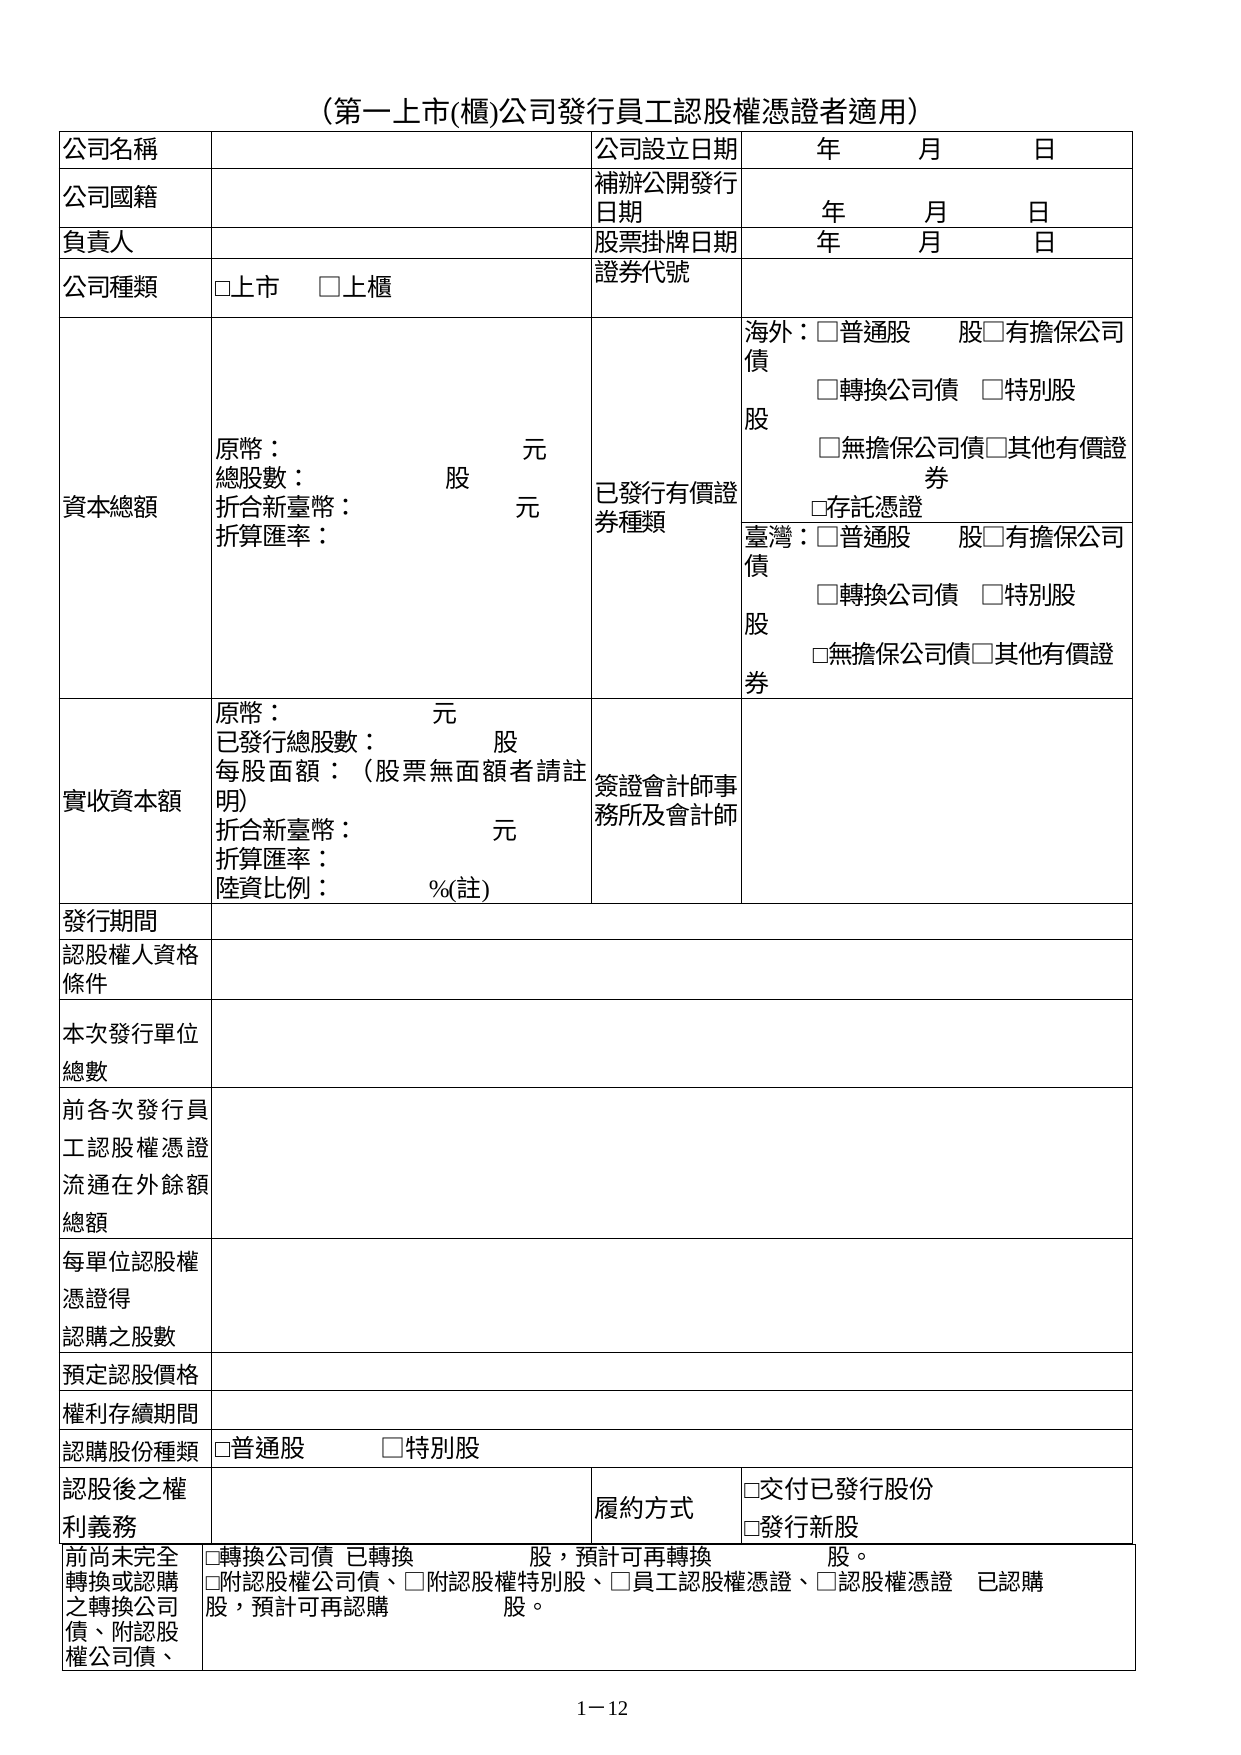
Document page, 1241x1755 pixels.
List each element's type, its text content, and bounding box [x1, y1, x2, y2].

table_header 公司設立日期 [592, 132, 741, 168]
table_cell □上市 □上櫃 [212, 259, 591, 317]
table_cell 本次發行單位總數 [60, 1000, 211, 1087]
table_cell 原幣： 元 已發行總股數： 股 每股面額：（股票無面額者請註明） 折合新臺幣： 元 折算匯率： 陸資比例： %(註) [212, 699, 591, 903]
table_cell 發行期間 [60, 904, 211, 939]
table_header 公司名稱 [60, 132, 211, 168]
table_cell [212, 1391, 1132, 1429]
table_header [212, 132, 591, 168]
table_cell 公司國籍 [60, 169, 211, 227]
table_cell 海外：□普通股 股□有擔保公司債 □轉換公司債 □特別股 股 □無擔保公司債□其他有價證券 □存託憑證 [742, 318, 1132, 522]
table_cell 前各次發行員工認股權憑證流通在外餘額總額 [60, 1088, 211, 1238]
table_cell 每單位認股權憑證得 認購之股數 [60, 1239, 211, 1352]
table_cell [212, 1353, 1132, 1390]
table_cell [212, 1239, 1132, 1352]
table_cell 實收資本額 [60, 699, 211, 903]
table_cell 臺灣：□普通股 股□有擔保公司債 □轉換公司債 □特別股 股 □無擔保公司債□其他有價證券 [742, 523, 1132, 698]
table_cell [212, 1088, 1132, 1238]
table_cell 負責人 [60, 228, 211, 257]
table_cell 原幣： 元 總股數： 股 折合新臺幣： 元 折算匯率： [212, 318, 591, 698]
table_cell □交付已發行股份 □發行新股 [742, 1468, 1132, 1543]
table_cell [212, 904, 1132, 939]
table_cell 權利存續期間 [60, 1391, 211, 1429]
table_cell □普通股 □特別股 [212, 1430, 1132, 1467]
table_cell 預定認股價格 [60, 1353, 211, 1390]
table_cell 證券代號 [592, 259, 741, 317]
table_cell 股票掛牌日期 [592, 228, 741, 257]
table_cell 資本總額 [60, 318, 211, 698]
table_cell [212, 1000, 1132, 1087]
text （第一上市(櫃)公司發行員工認股權憑證者適用） [59, 89, 1181, 131]
table_header 前尚未完全轉換或認購之轉換公司債、附認股權公司債、 [63, 1545, 202, 1670]
table_cell 認股後之權利義務 [60, 1468, 211, 1543]
table_cell [212, 940, 1132, 998]
table_cell 公司種類 [60, 259, 211, 317]
table_cell [212, 228, 591, 257]
table_cell 認股權人資格條件 [60, 940, 211, 998]
table_cell 履約方式 [592, 1468, 741, 1543]
table_cell 簽證會計師事務所及會計師 [592, 699, 741, 903]
table_cell 補辦公開發行日期 [592, 169, 741, 227]
table_cell 已發行有價證券種類 [592, 318, 741, 698]
table_cell [742, 259, 1132, 317]
table_cell 年 月 日 [742, 169, 1132, 227]
table_header 年 月 日 [742, 132, 1132, 168]
table_cell 認購股份種類 [60, 1430, 211, 1467]
table_cell [212, 1468, 591, 1543]
table_cell 年 月 日 [742, 228, 1132, 257]
table_header □轉換公司債 已轉換 股，預計可再轉換 股。 □附認股權公司債、□附認股權特別股、□員工認股權憑證、□認股權憑證 已認購 股，預計可再認購 股。 [203, 1545, 1135, 1670]
table_cell [742, 699, 1132, 903]
table_cell [212, 169, 591, 227]
